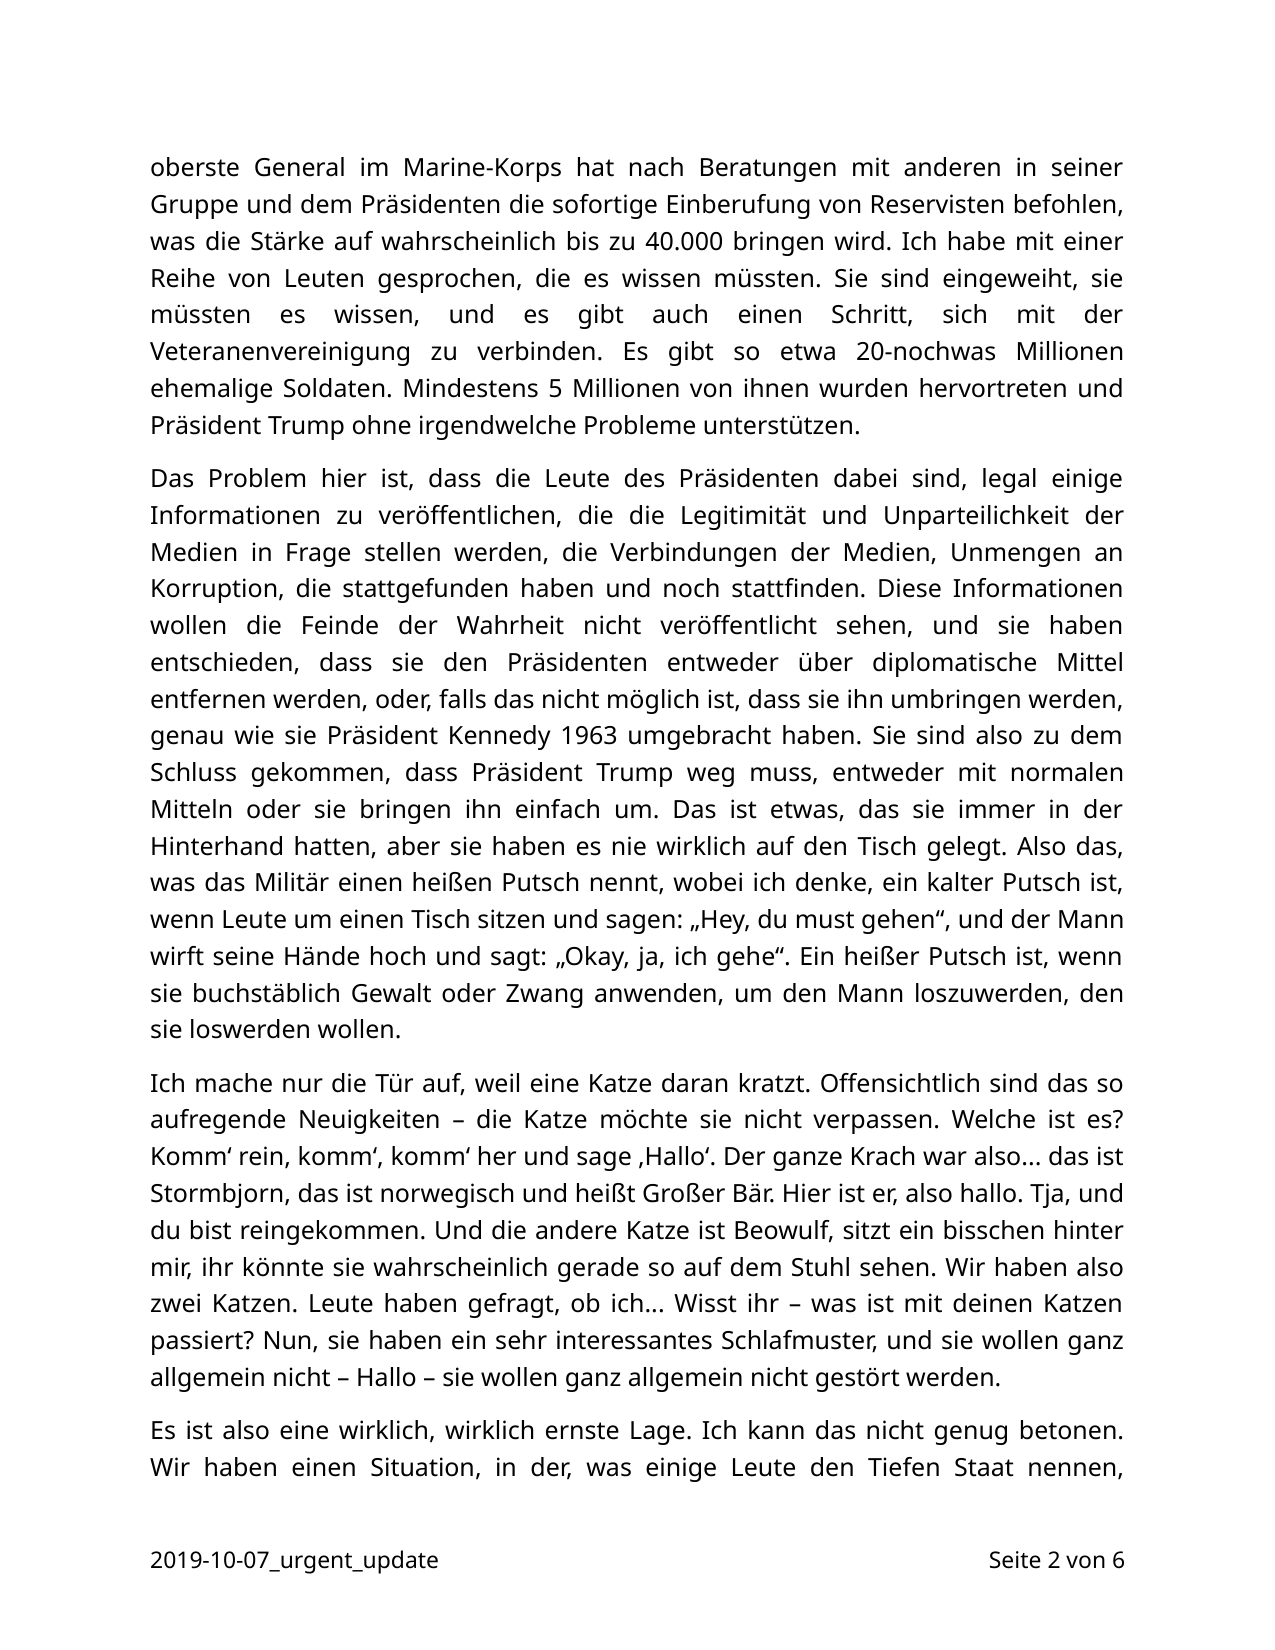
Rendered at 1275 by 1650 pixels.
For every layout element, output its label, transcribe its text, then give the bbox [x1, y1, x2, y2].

text Es ist also eine wirklich, wirklich ernste Lage. Ich kann das nicht genug betonen. Wir haben einen Situation, in der, was einige Leute den Tiefen Staat nennen, [150, 1413, 1125, 1484]
text Ich mache nur die Tür auf, weil eine Katze daran kratzt. Offensichtlich sind das so aufregende Neuigkeiten – die Katze möchte sie nicht verpassen. Welche ist es? Komm‘ rein, komm‘, komm‘ her und sage ‚Hallo‘. Der ganze Krach war also... das ist Stormbjorn, das ist norwegisch und heißt Großer Bär. Hier ist er, also hallo. Tja, und du bist reingekommen. Und die andere Katze ist Beowulf, sitzt ein bisschen hinter mir, ihr könnte sie wahrscheinlich gerade so auf dem Stuhl sehen. Wir haben also zwei Katzen. Leute haben gefragt, ob ich... Wisst ihr – was ist mit deinen Katzen passiert? Nun, sie haben ein sehr interessantes Schlafmuster, und sie wollen ganz allgemein nicht – Hallo – sie wollen ganz allgemein nicht gestört werden. [150, 1065, 1125, 1394]
text Das Problem hier ist, dass die Leute des Präsidenten dabei sind, legal einige Informationen zu veröffentlichen, die die Legitimität und Unparteilichkeit der Medien in Frage stellen werden, die Verbindungen der Medien, Unmengen an Korruption, die stattgefunden haben und noch stattfinden. Diese Informationen wollen die Feinde der Wahrheit nicht veröffentlicht sehen, und sie haben entschieden, dass sie den Präsidenten entweder über diplomatische Mittel entfernen werden, oder, falls das nicht möglich ist, dass sie ihn umbringen werden, genau wie sie Präsident Kennedy 1963 umgebracht haben. Sie sind also zu dem Schluss gekommen, dass Präsident Trump weg muss, entweder mit normalen Mitteln oder sie bringen ihn einfach um. Das ist etwas, das sie immer in der Hinterhand hatten, aber sie haben es nie wirklich auf den Tisch gelegt. Also das, was das Militär einen heißen Putsch nennt, wobei ich denke, ein kalter Putsch ist, wenn Leute um einen Tisch sitzen und sagen: „Hey, du must gehen“, und der Mann wirft seine Hände hoch und sagt: „Okay, ja, ich gehe“. Ein heißer Putsch ist, wenn sie buchstäblich Gewalt oder Zwang anwenden, um den Mann loszuwerden, den sie loswerden wollen. [150, 461, 1125, 1046]
text oberste General im Marine-Korps hat nach Beratungen mit anderen in seiner Gruppe und dem Präsidenten die sofortige Einberufung von Reservisten befohlen, was die Stärke auf wahrscheinlich bis zu 40.000 bringen wird. Ich habe mit einer Reihe von Leuten gesprochen, die es wissen müssten. Sie sind eingeweiht, sie müssten es wissen, und es gibt auch einen Schritt, sich mit der Veteranenvereinigung zu verbinden. Es gibt so etwa 20-nochwas Millionen ehemalige Soldaten. Mindestens 5 Millionen von ihnen wurden hervortreten und Präsident Trump ohne irgendwelche Probleme unterstützen. [150, 150, 1125, 441]
